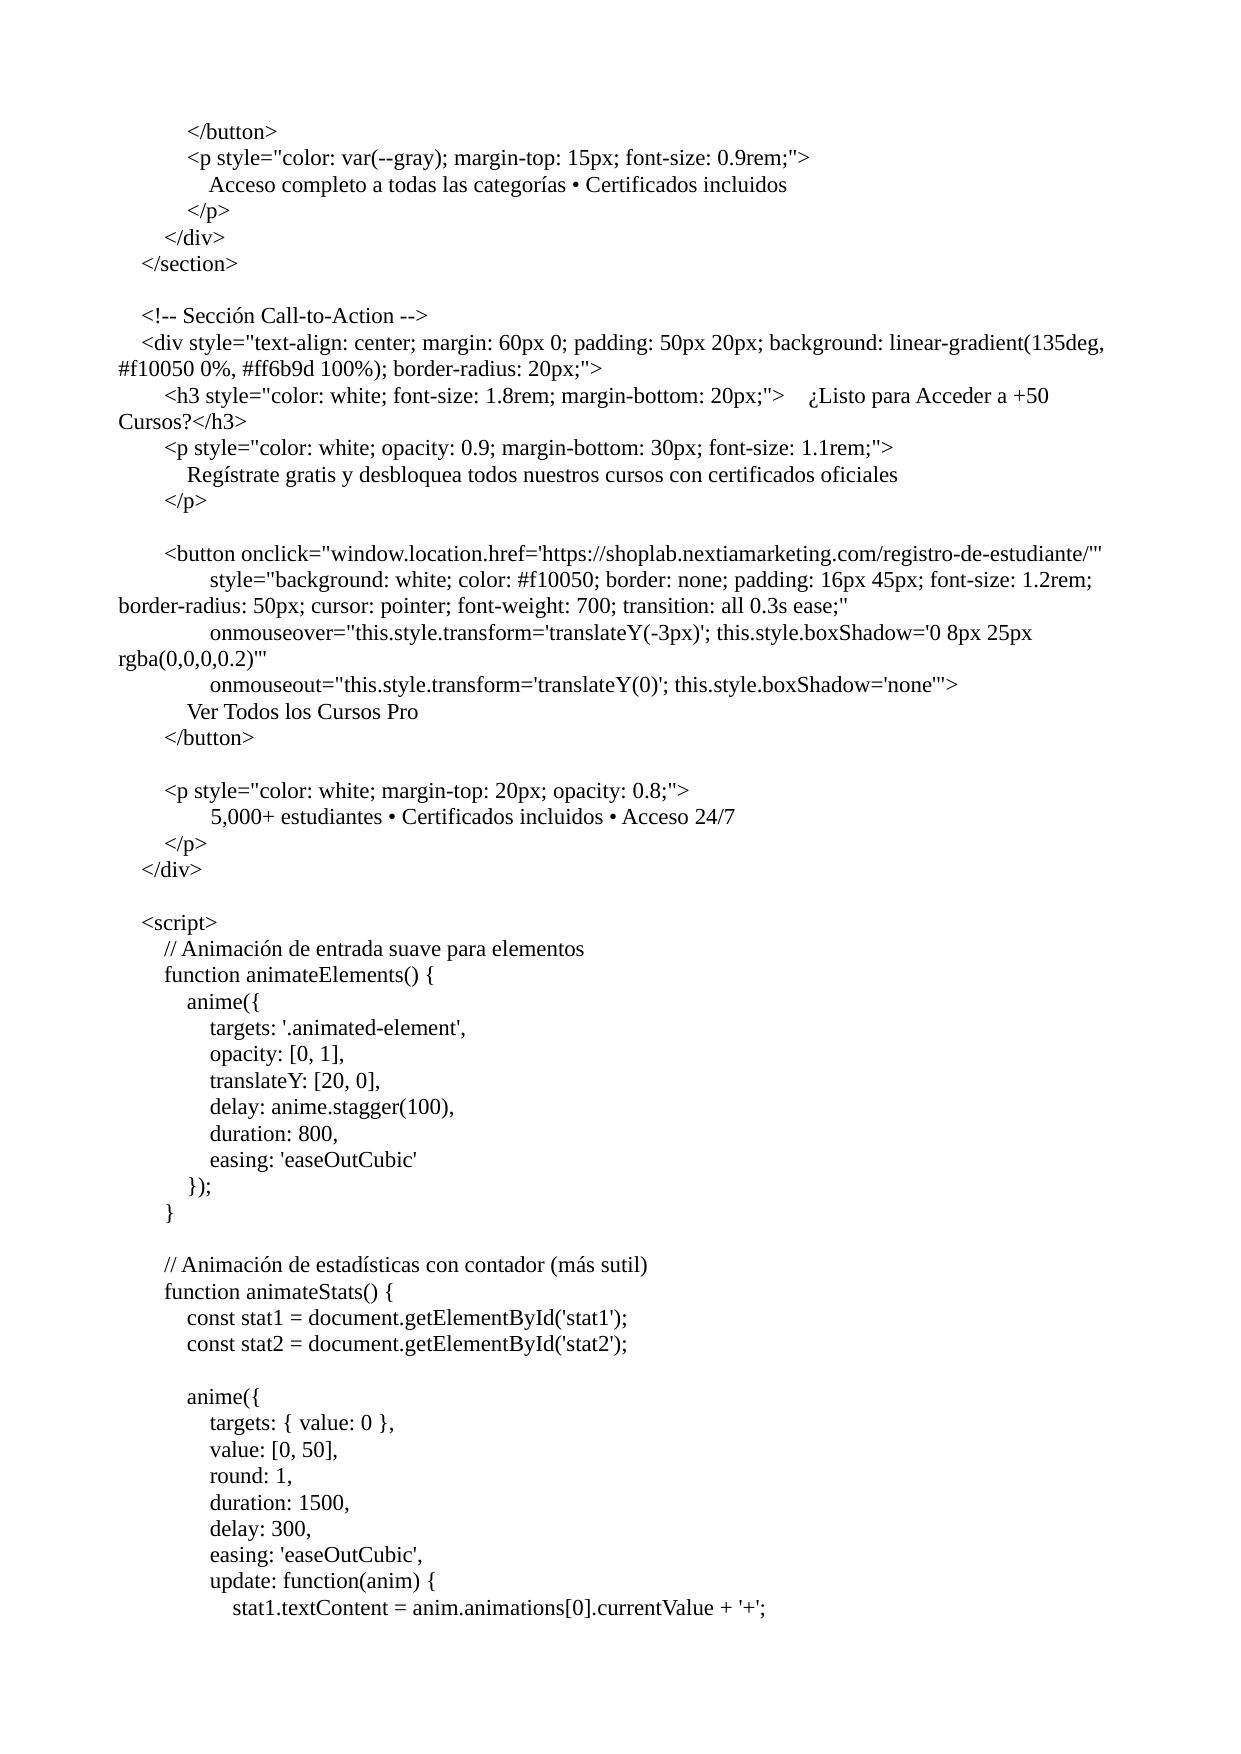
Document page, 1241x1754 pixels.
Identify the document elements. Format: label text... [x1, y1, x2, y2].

text <h3 style="color: white; font-size: 1.8rem; margin-bottom: 20px;">🚀 ¿Listo para Acceder a +50 Cursos?</h3> [118, 382, 1122, 434]
text <p style="color: var(--gray); margin-top: 15px; font-size: 0.9rem;"> [118, 144, 1122, 171]
text </button> [118, 724, 1122, 751]
text <button onclick="window.location.href='https://shoplab.nextiamarketing.com/registro-de-estudiante/'" [118, 540, 1122, 566]
text // Animación de estadísticas con contador (más sutil) [118, 1251, 1122, 1278]
text targets: '.animated-element', [118, 1014, 1122, 1041]
text } [118, 1199, 1122, 1225]
text <p style="color: white; margin-top: 20px; opacity: 0.8;"> [118, 777, 1122, 803]
text translateY: [20, 0], [118, 1067, 1122, 1093]
text onmouseout="this.style.transform='translateY(0)'; this.style.boxShadow='none'"> [118, 672, 1122, 698]
text <p style="color: white; opacity: 0.9; margin-bottom: 30px; font-size: 1.1rem;"> [118, 434, 1122, 461]
text function animateStats() { [118, 1278, 1122, 1304]
text const stat1 = document.getElementById('stat1'); [118, 1304, 1122, 1330]
text </div> [118, 856, 1122, 882]
text <div style="text-align: center; margin: 60px 0; padding: 50px 20px; background: linear-gradient(135deg, #f10050 0%, #ff6b9d 100%); border-radius: 20px;"> [118, 329, 1122, 382]
text <script> [118, 909, 1122, 935]
text targets: { value: 0 }, [118, 1409, 1122, 1436]
text stat1.textContent = anim.animations[0].currentValue + '+'; [118, 1594, 1122, 1620]
text const stat2 = document.getElementById('stat2'); [118, 1330, 1122, 1357]
text easing: 'easeOutCubic' [118, 1146, 1122, 1172]
text round: 1, [118, 1462, 1122, 1488]
text Regístrate gratis y desbloquea todos nuestros cursos con certificados oficiales [118, 461, 1122, 487]
text delay: 300, [118, 1515, 1122, 1541]
text update: function(anim) { [118, 1568, 1122, 1594]
text anime({ [118, 988, 1122, 1014]
text style="background: white; color: #f10050; border: none; padding: 16px 45px; font-size: 1.2rem; border-radius: 50px; cursor: pointer; font-weight: 700; transition: all 0.3s ease;" [118, 566, 1122, 619]
text easing: 'easeOutCubic', [118, 1541, 1122, 1568]
text Acceso completo a todas las categorías • Certificados incluidos [118, 171, 1122, 197]
text opacity: [0, 1], [118, 1041, 1122, 1067]
text duration: 1500, [118, 1488, 1122, 1515]
text </p> [118, 830, 1122, 856]
text onmouseover="this.style.transform='translateY(-3px)'; this.style.boxShadow='0 8px 25px rgba(0,0,0,0.2)'" [118, 619, 1122, 672]
text </section> [118, 250, 1122, 276]
text </button> [118, 118, 1122, 144]
text }); [118, 1172, 1122, 1199]
text // Animación de entrada suave para elementos [118, 935, 1122, 961]
text delay: anime.stagger(100), [118, 1093, 1122, 1119]
text Ver Todos los Cursos Pro [118, 698, 1122, 724]
text <!-- Sección Call-to-Action --> [118, 303, 1122, 329]
text value: [0, 50], [118, 1436, 1122, 1462]
text </p> [118, 197, 1122, 223]
text anime({ [118, 1383, 1122, 1409]
text </div> [118, 223, 1122, 250]
text ✅ 5,000+ estudiantes • Certificados incluidos • Acceso 24/7 [118, 803, 1122, 830]
text duration: 800, [118, 1119, 1122, 1146]
text </p> [118, 487, 1122, 513]
text function animateElements() { [118, 961, 1122, 988]
